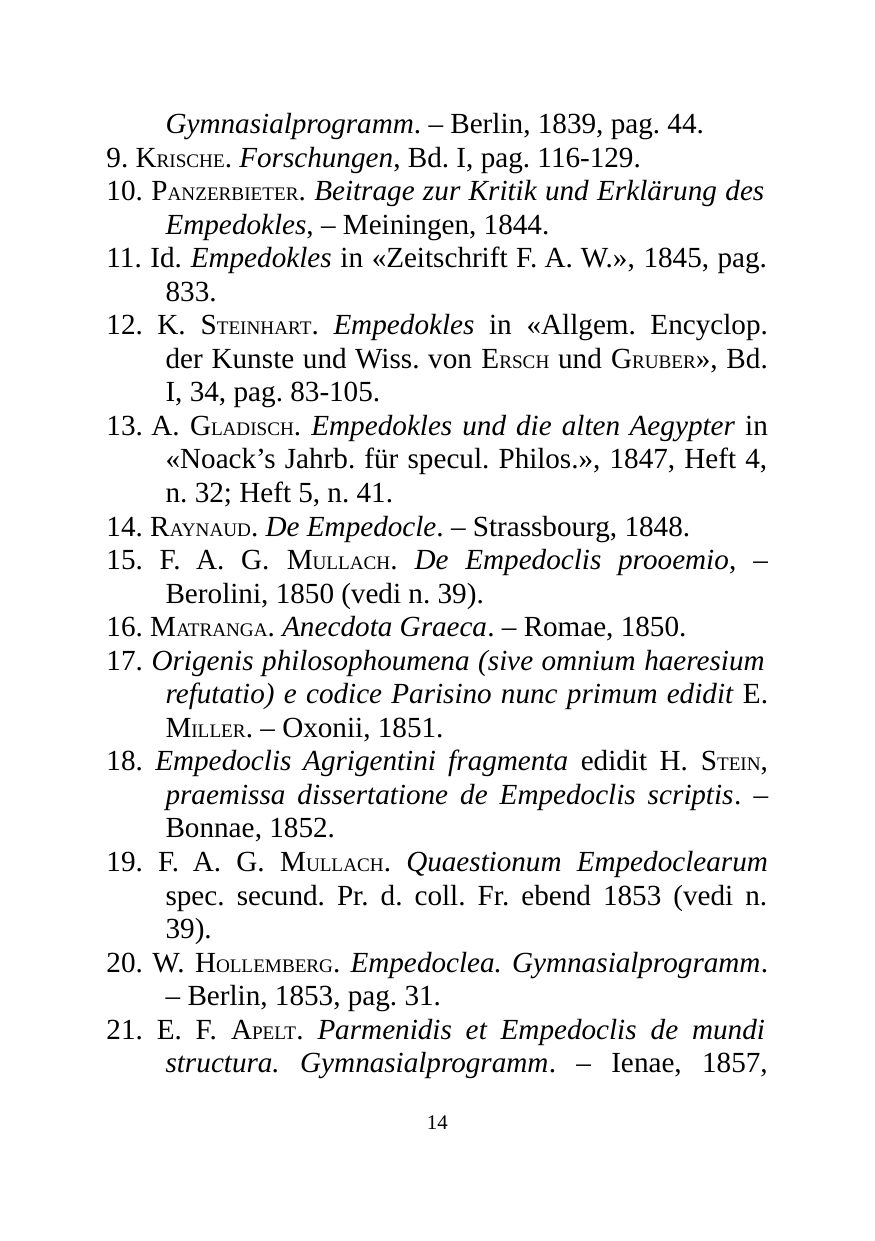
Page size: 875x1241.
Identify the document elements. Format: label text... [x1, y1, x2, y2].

text 17. Origenis philosophoumena (sive omnium haeresium refutatio) e codice Parisino nunc primum edidit E. Miller. – Oxonii, 1851. [106, 643, 768, 743]
text 13. A. Gladisch. Empedokles und die alten Aegypter in «Noack’s Jahrb. für specul. Philos.», 1847, Heft 4, n. 32; Heft 5, n. 41. [106, 408, 768, 509]
text 12. K. Steinhart. Empedokles in «Allgem. Encyclop. der Kunste und Wiss. von Ersch und Gruber», Bd. I, 34, pag. 83-105. [106, 307, 768, 408]
text 16. Matranga. Anecdota Graeca. – Romae, 1850. [106, 609, 768, 643]
text 10. Panzerbieter. Beitrage zur Kritik und Erklärung des Empedokles, – Meiningen, 1844. [106, 173, 768, 240]
text 21. E. F. Apelt. Parmenidis et Empedoclis de mundi structura. Gymnasialprogramm. – Ienae, 1857, [106, 1012, 768, 1079]
text 20. W. Hollemberg. Empedoclea. Gymnasialprogramm. – Berlin, 1853, pag. 31. [106, 945, 768, 1012]
text 9. Krische. Forschungen, Bd. I, pag. 116-129. [106, 140, 768, 173]
text 18. Empedoclis Agrigentini fragmenta edidit H. Stein, praemissa dissertatione de Empedoclis scriptis. – Bonnae, 1852. [106, 743, 768, 844]
text 15. F. A. G. Mullach. De Empedoclis prooemio, – Berolini, 1850 (vedi n. 39). [106, 542, 768, 609]
text 14. Raynaud. De Empedocle. – Strassbourg, 1848. [106, 509, 768, 542]
text 11. Id. Empedokles in «Zeitschrift F. A. W.», 1845, pag. 833. [106, 240, 768, 307]
text Gymnasialprogramm. – Berlin, 1839, pag. 44. [106, 106, 768, 140]
text 19. F. A. G. Mullach. Quaestionum Empedoclearum spec. secund. Pr. d. coll. Fr. ebend 1853 (vedi n. 39). [106, 844, 768, 945]
